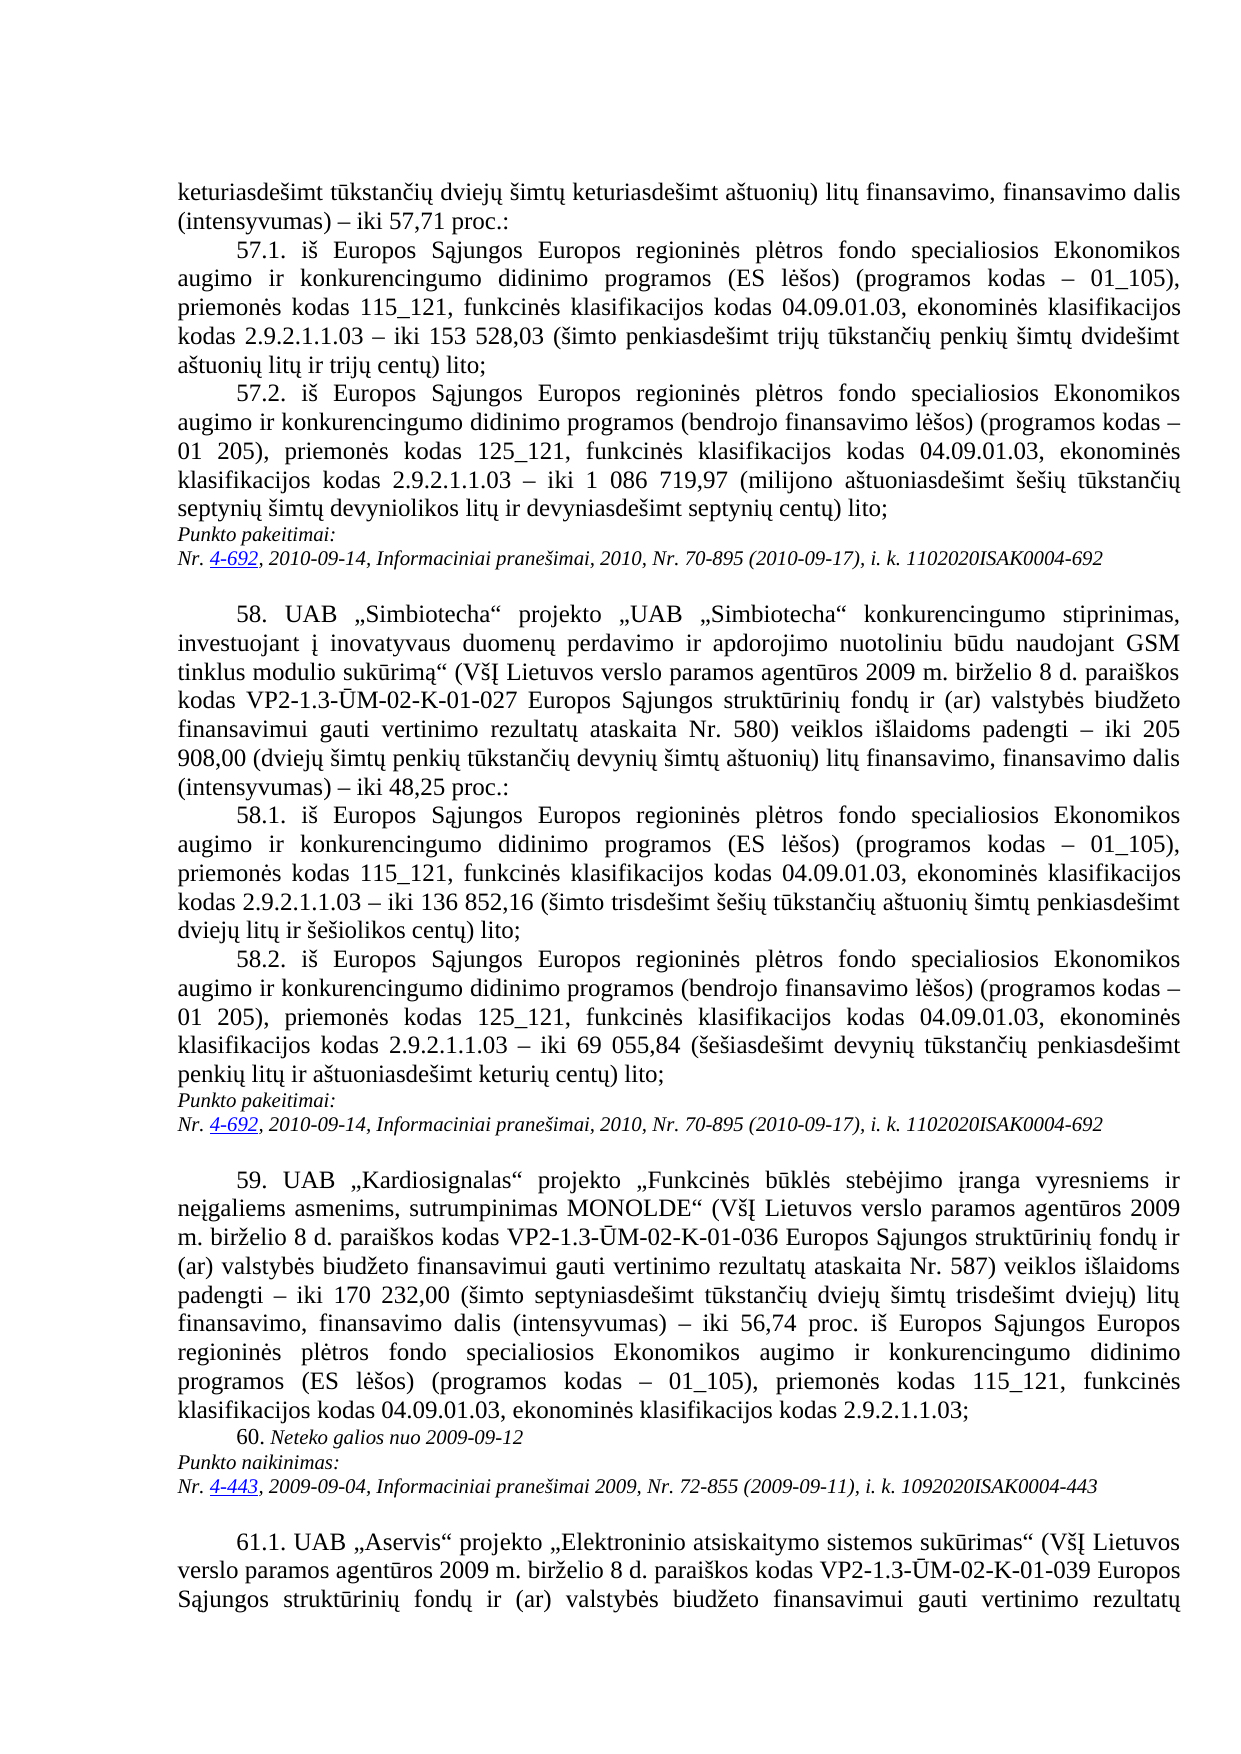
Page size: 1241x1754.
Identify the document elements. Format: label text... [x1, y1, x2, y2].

text keturiasdešimt tūkstančių dviejų šimtų keturiasdešimt aštuonių) litų finansavimo, finansavimo dalis (intensyvumas) – iki 57,71 proc.: [177, 177, 1181, 235]
text 58.1. iš Europos Sąjungos Europos regioninės plėtros fondo specialiosios Ekonomikos augimo ir konkurencingumo didinimo programos (ES lėšos) (programos kodas – 01_105), priemonės kodas 115_121, funkcinės klasifikacijos kodas 04.09.01.03, ekonominės klasifikacijos kodas 2.9.2.1.1.03 – iki 136 852,16 (šimto trisdešimt šešių tūkstančių aštuonių šimtų penkiasdešimt dviejų litų ir šešiolikos centų) lito; [177, 800, 1181, 944]
text 60. Neteko galios nuo 2009-09-12 [177, 1423, 1181, 1450]
text 57.1. iš Europos Sąjungos Europos regioninės plėtros fondo specialiosios Ekonomikos augimo ir konkurencingumo didinimo programos (ES lėšos) (programos kodas – 01_105), priemonės kodas 115_121, funkcinės klasifikacijos kodas 04.09.01.03, ekonominės klasifikacijos kodas 2.9.2.1.1.03 – iki 153 528,03 (šimto penkiasdešimt trijų tūkstančių penkių šimtų dvidešimt aštuonių litų ir trijų centų) lito; [177, 235, 1181, 378]
text 61.1. UAB „Aservis“ projekto „Elektroninio atsiskaitymo sistemos sukūrimas“ (VšĮ Lietuvos verslo paramos agentūros 2009 m. birželio 8 d. paraiškos kodas VP2-1.3-ŪM-02-K-01-039 Europos Sąjungos struktūrinių fondų ir (ar) valstybės biudžeto finansavimui gauti vertinimo rezultatų [177, 1527, 1181, 1613]
text 57.2. iš Europos Sąjungos Europos regioninės plėtros fondo specialiosios Ekonomikos augimo ir konkurencingumo didinimo programos (bendrojo finansavimo lėšos) (programos kodas – 01 205), priemonės kodas 125_121, funkcinės klasifikacijos kodas 04.09.01.03, ekonominės klasifikacijos kodas 2.9.2.1.1.03 – iki 1 086 719,97 (milijono aštuoniasdešimt šešių tūkstančių septynių šimtų devyniolikos litų ir devyniasdešimt septynių centų) lito; [177, 378, 1181, 522]
text Punkto pakeitimai: [177, 522, 1181, 546]
text Nr. 4-443, 2009-09-04, Informaciniai pranešimai 2009, Nr. 72-855 (2009-09-11), i. k. 1092020ISAK0004-443 [177, 1474, 1181, 1498]
text Nr. 4-692, 2010-09-14, Informaciniai pranešimai, 2010, Nr. 70-895 (2010-09-17), i. k. 1102020ISAK0004-692 [177, 1112, 1181, 1136]
text Punkto naikinimas: [177, 1450, 1181, 1474]
text Punkto pakeitimai: [177, 1088, 1181, 1112]
text Nr. 4-692, 2010-09-14, Informaciniai pranešimai, 2010, Nr. 70-895 (2010-09-17), i. k. 1102020ISAK0004-692 [177, 546, 1181, 570]
text 58.2. iš Europos Sąjungos Europos regioninės plėtros fondo specialiosios Ekonomikos augimo ir konkurencingumo didinimo programos (bendrojo finansavimo lėšos) (programos kodas – 01 205), priemonės kodas 125_121, funkcinės klasifikacijos kodas 04.09.01.03, ekonominės klasifikacijos kodas 2.9.2.1.1.03 – iki 69 055,84 (šešiasdešimt devynių tūkstančių penkiasdešimt penkių litų ir aštuoniasdešimt keturių centų) lito; [177, 944, 1181, 1088]
text 58. UAB „Simbiotecha“ projekto „UAB „Simbiotecha“ konkurencingumo stiprinimas, investuojant į inovatyvaus duomenų perdavimo ir apdorojimo nuotoliniu būdu naudojant GSM tinklus modulio sukūrimą“ (VšĮ Lietuvos verslo paramos agentūros 2009 m. birželio 8 d. paraiškos kodas VP2-1.3-ŪM-02-K-01-027 Europos Sąjungos struktūrinių fondų ir (ar) valstybės biudžeto finansavimui gauti vertinimo rezultatų ataskaita Nr. 580) veiklos išlaidoms padengti – iki 205 908,00 (dviejų šimtų penkių tūkstančių devynių šimtų aštuonių) litų finansavimo, finansavimo dalis (intensyvumas) – iki 48,25 proc.: [177, 599, 1181, 800]
text 59. UAB „Kardiosignalas“ projekto „Funkcinės būklės stebėjimo įranga vyresniems ir neįgaliems asmenims, sutrumpinimas MONOLDE“ (VšĮ Lietuvos verslo paramos agentūros 2009 m. birželio 8 d. paraiškos kodas VP2-1.3-ŪM-02-K-01-036 Europos Sąjungos struktūrinių fondų ir (ar) valstybės biudžeto finansavimui gauti vertinimo rezultatų ataskaita Nr. 587) veiklos išlaidoms padengti – iki 170 232,00 (šimto septyniasdešimt tūkstančių dviejų šimtų trisdešimt dviejų) litų finansavimo, finansavimo dalis (intensyvumas) – iki 56,74 proc. iš Europos Sąjungos Europos regioninės plėtros fondo specialiosios Ekonomikos augimo ir konkurencingumo didinimo programos (ES lėšos) (programos kodas – 01_105), priemonės kodas 115_121, funkcinės klasifikacijos kodas 04.09.01.03, ekonominės klasifikacijos kodas 2.9.2.1.1.03; [177, 1165, 1181, 1423]
